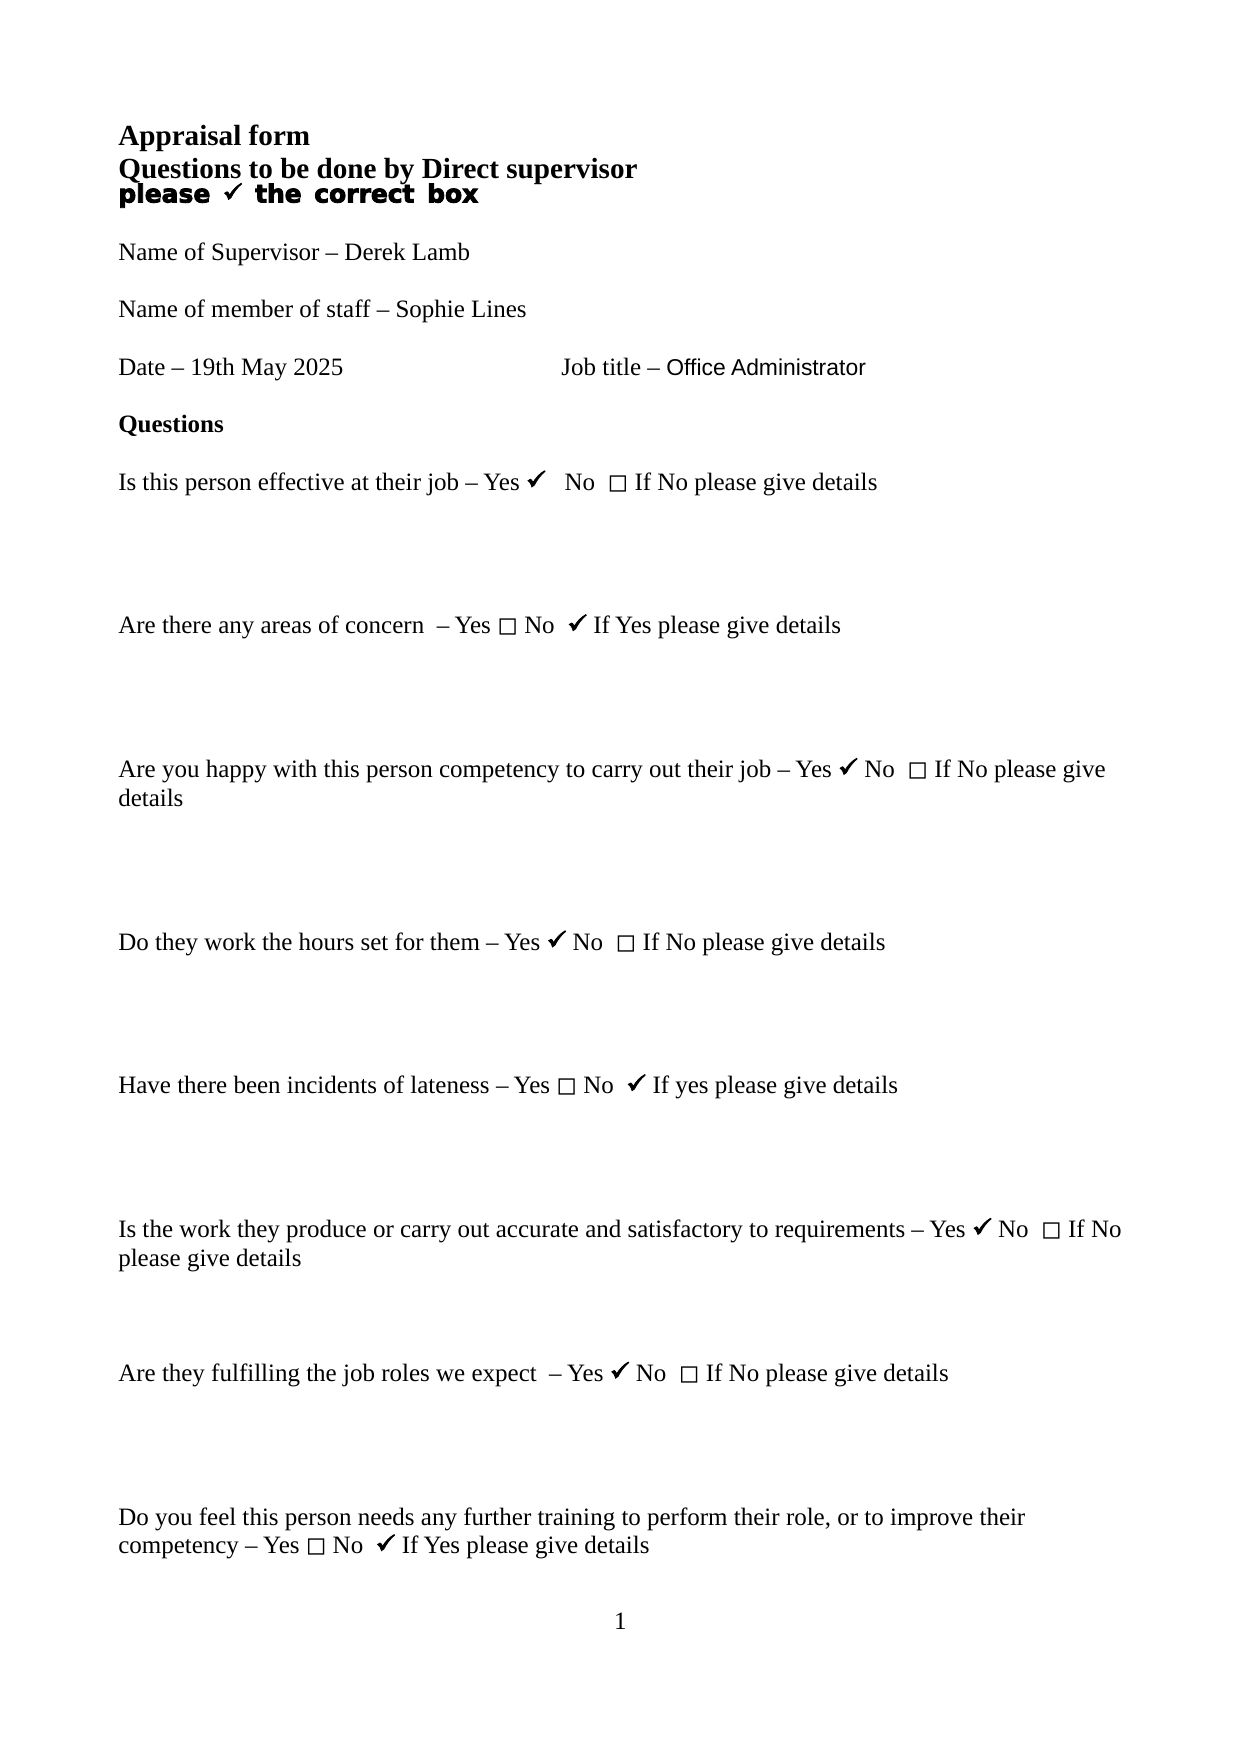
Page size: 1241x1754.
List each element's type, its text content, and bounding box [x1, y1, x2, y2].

text Is this person effective at their job – Yes ✓ No ◻ If No please give details [118, 467, 1122, 495]
text Do they work the hours set for them – Yes ✓ No ◻ If No please give details [118, 927, 1122, 955]
text please ✓ the correct box [118, 185, 1122, 208]
text Appraisal form [118, 118, 1122, 152]
text Questions to be done by Direct supervisor [118, 152, 1122, 185]
text Date – 19th May 2025 Job title – Office Administrator [118, 352, 1122, 380]
text Are you happy with this person competency to carry out their job – Yes ✓ No ◻ If No please give details [118, 754, 1122, 812]
text Have there been incidents of lateness – Yes ◻ No ✓ If yes please give details [118, 1070, 1122, 1099]
text Questions [118, 409, 1122, 438]
text Are there any areas of concern – Yes ◻ No ✓ If Yes please give details [118, 610, 1122, 639]
text Is the work they produce or carry out accurate and satisfactory to requirements – Yes ✓ No ◻ If No please give details [118, 1214, 1122, 1272]
text Do you feel this person needs any further training to perform their role, or to improve their competency – Yes ◻ No ✓ If Yes please give details [118, 1502, 1122, 1559]
text Are they fulfilling the job roles we expect – Yes ✓ No ◻ If No please give details [118, 1358, 1122, 1387]
text Name of Supervisor – Derek Lamb [118, 237, 1122, 265]
text Name of member of staff – Sophie Lines [118, 294, 1122, 323]
